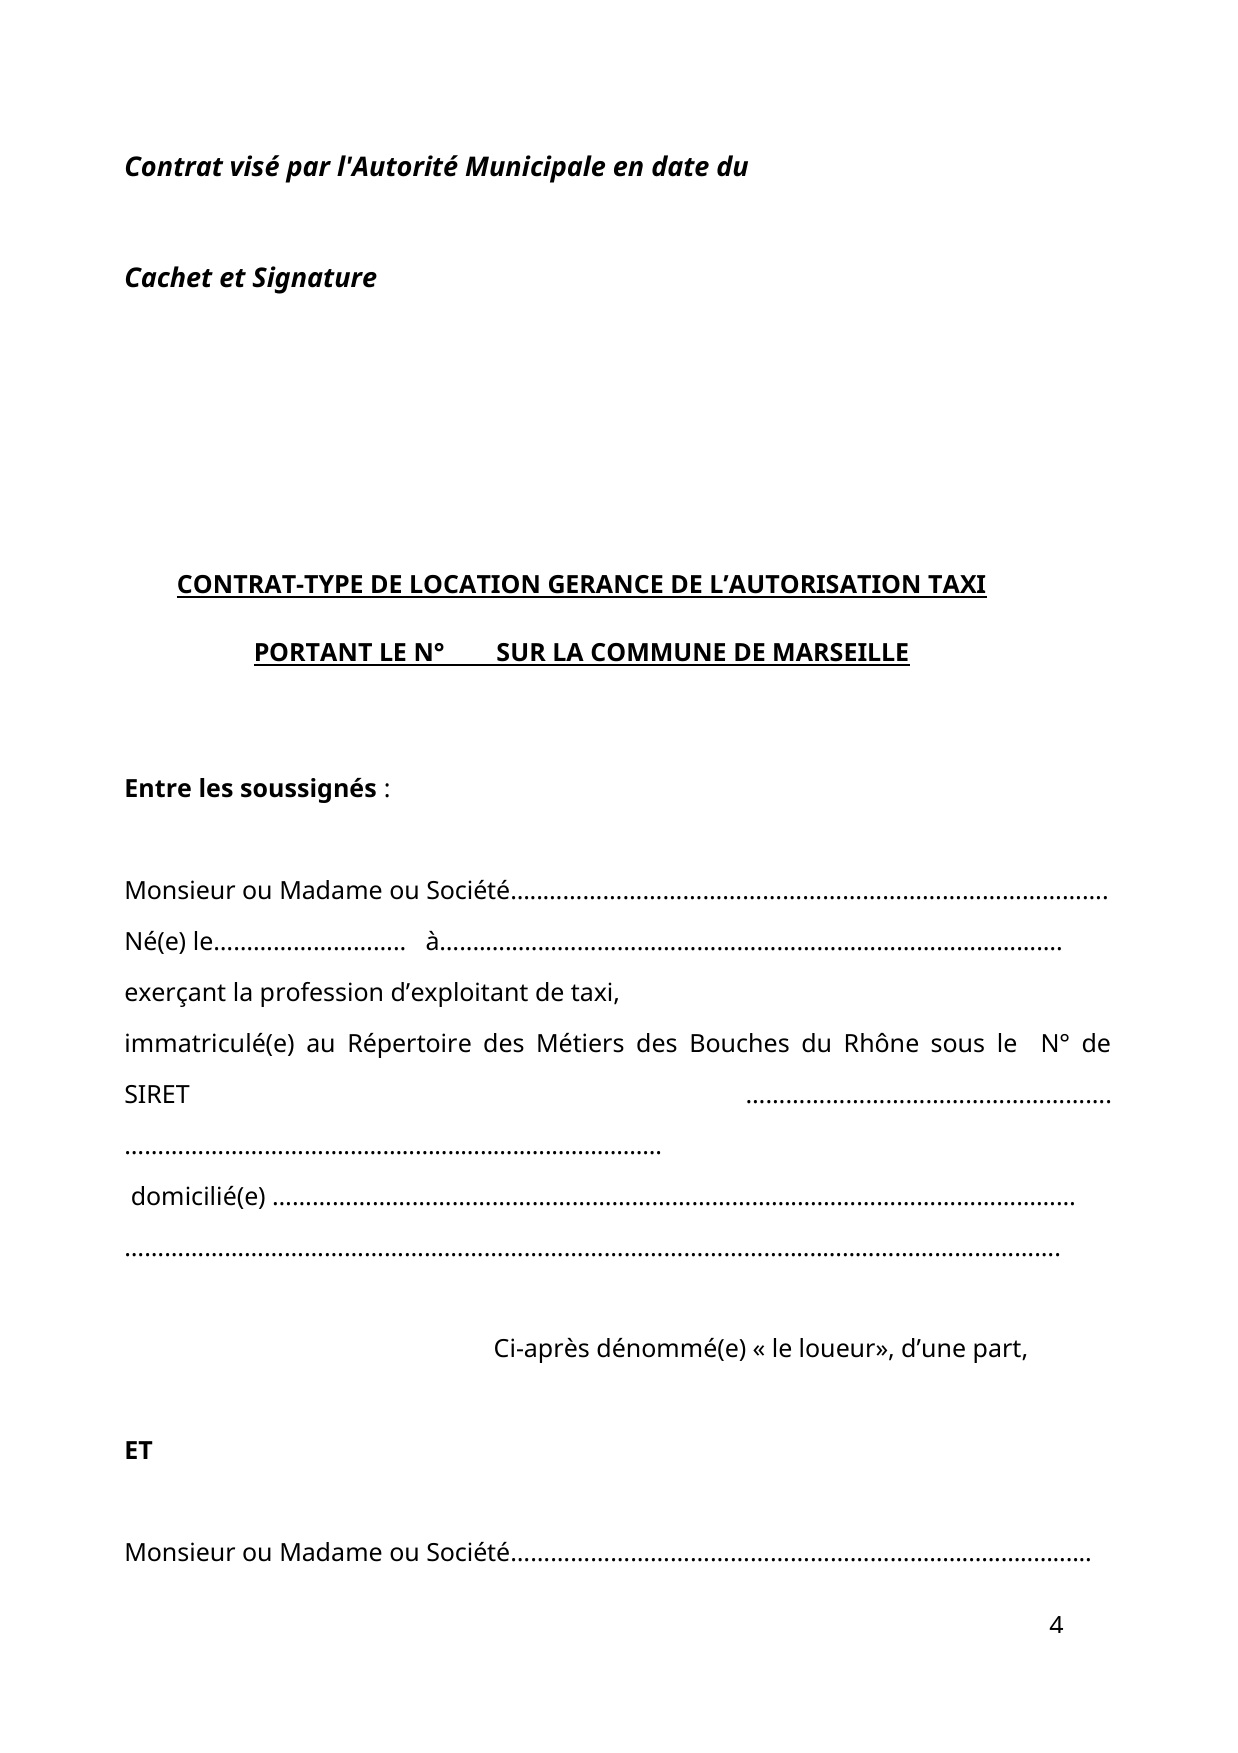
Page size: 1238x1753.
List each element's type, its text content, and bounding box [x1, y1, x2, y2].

text Né(e) le……………………….. à…...............…………………………………………………………………. [124, 924, 1112, 958]
text exerçant la profession d’exploitant de taxi, [124, 975, 1112, 1009]
text ………………………………………………………………………………………..............………………………. [124, 1229, 1112, 1263]
text immatriculé(e) au Répertoire des Métiers des Bouches du Rhône sous le N° de SIRET ………………………………………………. ………………………….................................................... [124, 1026, 1112, 1162]
text Contrat visé par l'Autorité Municipale en date du [124, 148, 1114, 185]
text CONTRAT-TYPE DE LOCATION GERANCE DE L’AUTORISATION TAXI PORTANT LE N° SUR LA COMMUNE DE MARSEILLE [124, 567, 1039, 669]
text Ci-après dénommé(e) « le loueur», d’une part, [493, 1331, 1112, 1365]
text Monsieur ou Madame ou Société.....…………………………………………………………………………. [124, 873, 1112, 907]
text domicilié(e) ………………………………………………………………..........………………………………… [124, 1178, 1112, 1212]
subtitle ET [124, 1433, 1112, 1467]
text Cachet et Signature [124, 259, 1114, 296]
text Monsieur ou Madame ou Société……………………………………………………............................ [124, 1535, 1112, 1569]
text Entre les soussignés : [124, 771, 1112, 805]
